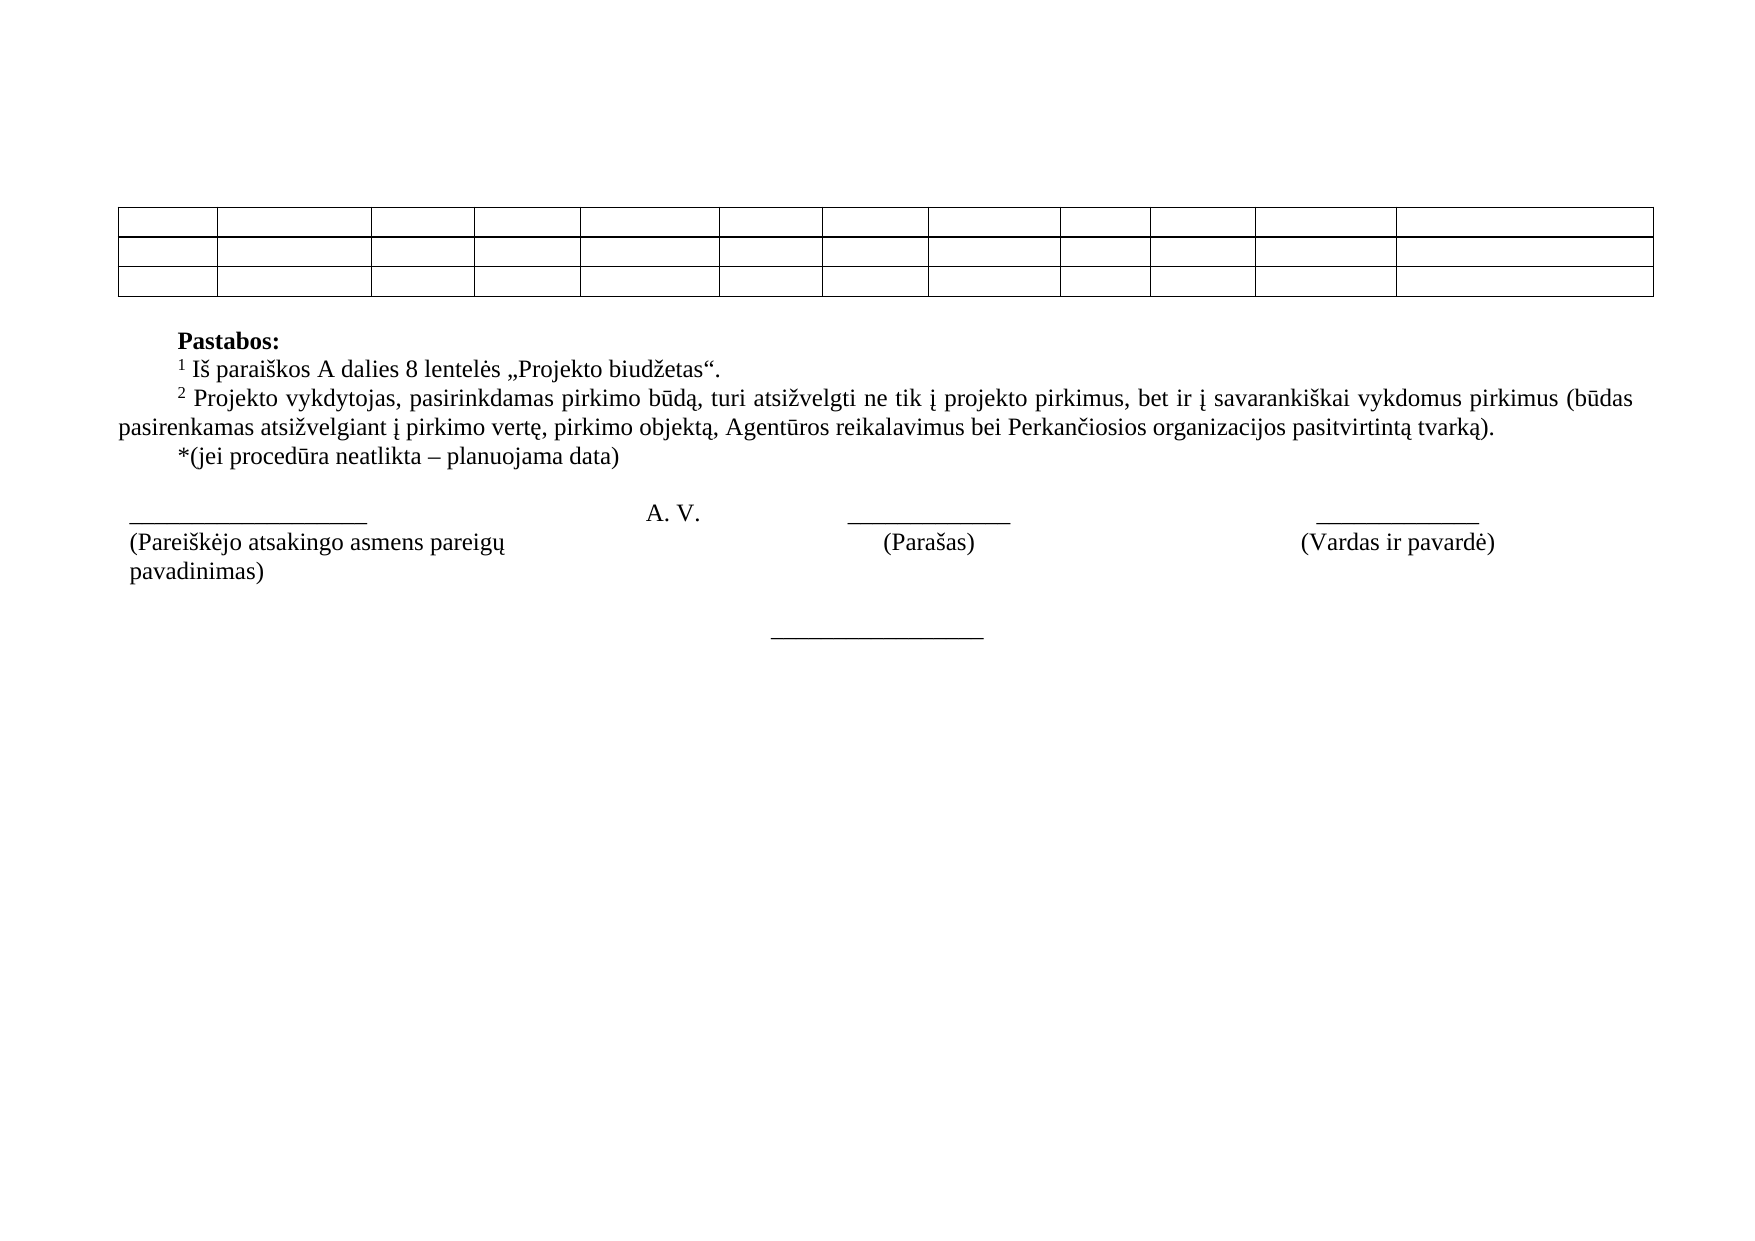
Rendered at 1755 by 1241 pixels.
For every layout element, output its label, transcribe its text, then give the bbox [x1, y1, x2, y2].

table_cell [1151, 238, 1255, 266]
table_cell [1061, 267, 1150, 296]
table_cell [1397, 238, 1653, 266]
text Pastabos: [118, 326, 1636, 354]
table_cell [372, 208, 474, 236]
table_cell [1397, 267, 1653, 296]
table_cell [1151, 267, 1255, 296]
table_cell [929, 208, 1060, 236]
table_cell [1061, 238, 1150, 266]
text 1 Iš paraiškos A dalies 8 lentelės „Projekto biudžetas“. [118, 354, 1636, 383]
table_cell [1397, 208, 1653, 236]
table_cell [1256, 208, 1396, 236]
table_cell [1256, 238, 1396, 266]
table_cell [372, 267, 474, 296]
table_cell [823, 238, 928, 266]
table_cell [119, 208, 217, 236]
table_header ___________________ (Pareiškėjo atsakingo asmens pareigų pavadinimas) [118, 498, 630, 584]
table_cell [823, 208, 928, 236]
table_cell [1256, 267, 1396, 296]
table_cell [475, 238, 580, 266]
table_cell [372, 238, 474, 266]
table_cell [475, 267, 580, 296]
table_cell [218, 238, 371, 266]
table_cell [929, 238, 1060, 266]
table_cell [720, 208, 822, 236]
table_cell [218, 267, 371, 296]
table_cell [823, 267, 928, 296]
table_cell [119, 267, 217, 296]
text 2 Projekto vykdytojas, pasirinkdamas pirkimo būdą, turi atsižvelgti ne tik į projekto pirkimus, bet ir į savarankiškai vykdomus pirkimus (būdas pasirenkamas atsižvelgiant į pirkimo vertę, pirkimo objektą, Agentūros reikalavimus bei Perkančiosios organizacijos pasitvirtintą tvarką). [118, 383, 1636, 441]
table_header _____________ (Vardas ir pavardė) [1142, 498, 1653, 584]
table_cell [1061, 208, 1150, 236]
table_cell [929, 267, 1060, 296]
table_cell [218, 208, 371, 236]
table_cell [581, 238, 719, 266]
table_header A. V. [630, 498, 716, 584]
text *(jei procedūra neatlikta – planuojama data) [118, 441, 1636, 469]
table_cell [119, 238, 217, 266]
table_cell [475, 208, 580, 236]
table_cell [720, 267, 822, 296]
table_header _____________ (Parašas) [716, 498, 1142, 584]
table_cell [1151, 208, 1255, 236]
text _________________ [118, 613, 1636, 642]
table_cell [581, 267, 719, 296]
table_cell [720, 238, 822, 266]
table_cell [581, 208, 719, 236]
